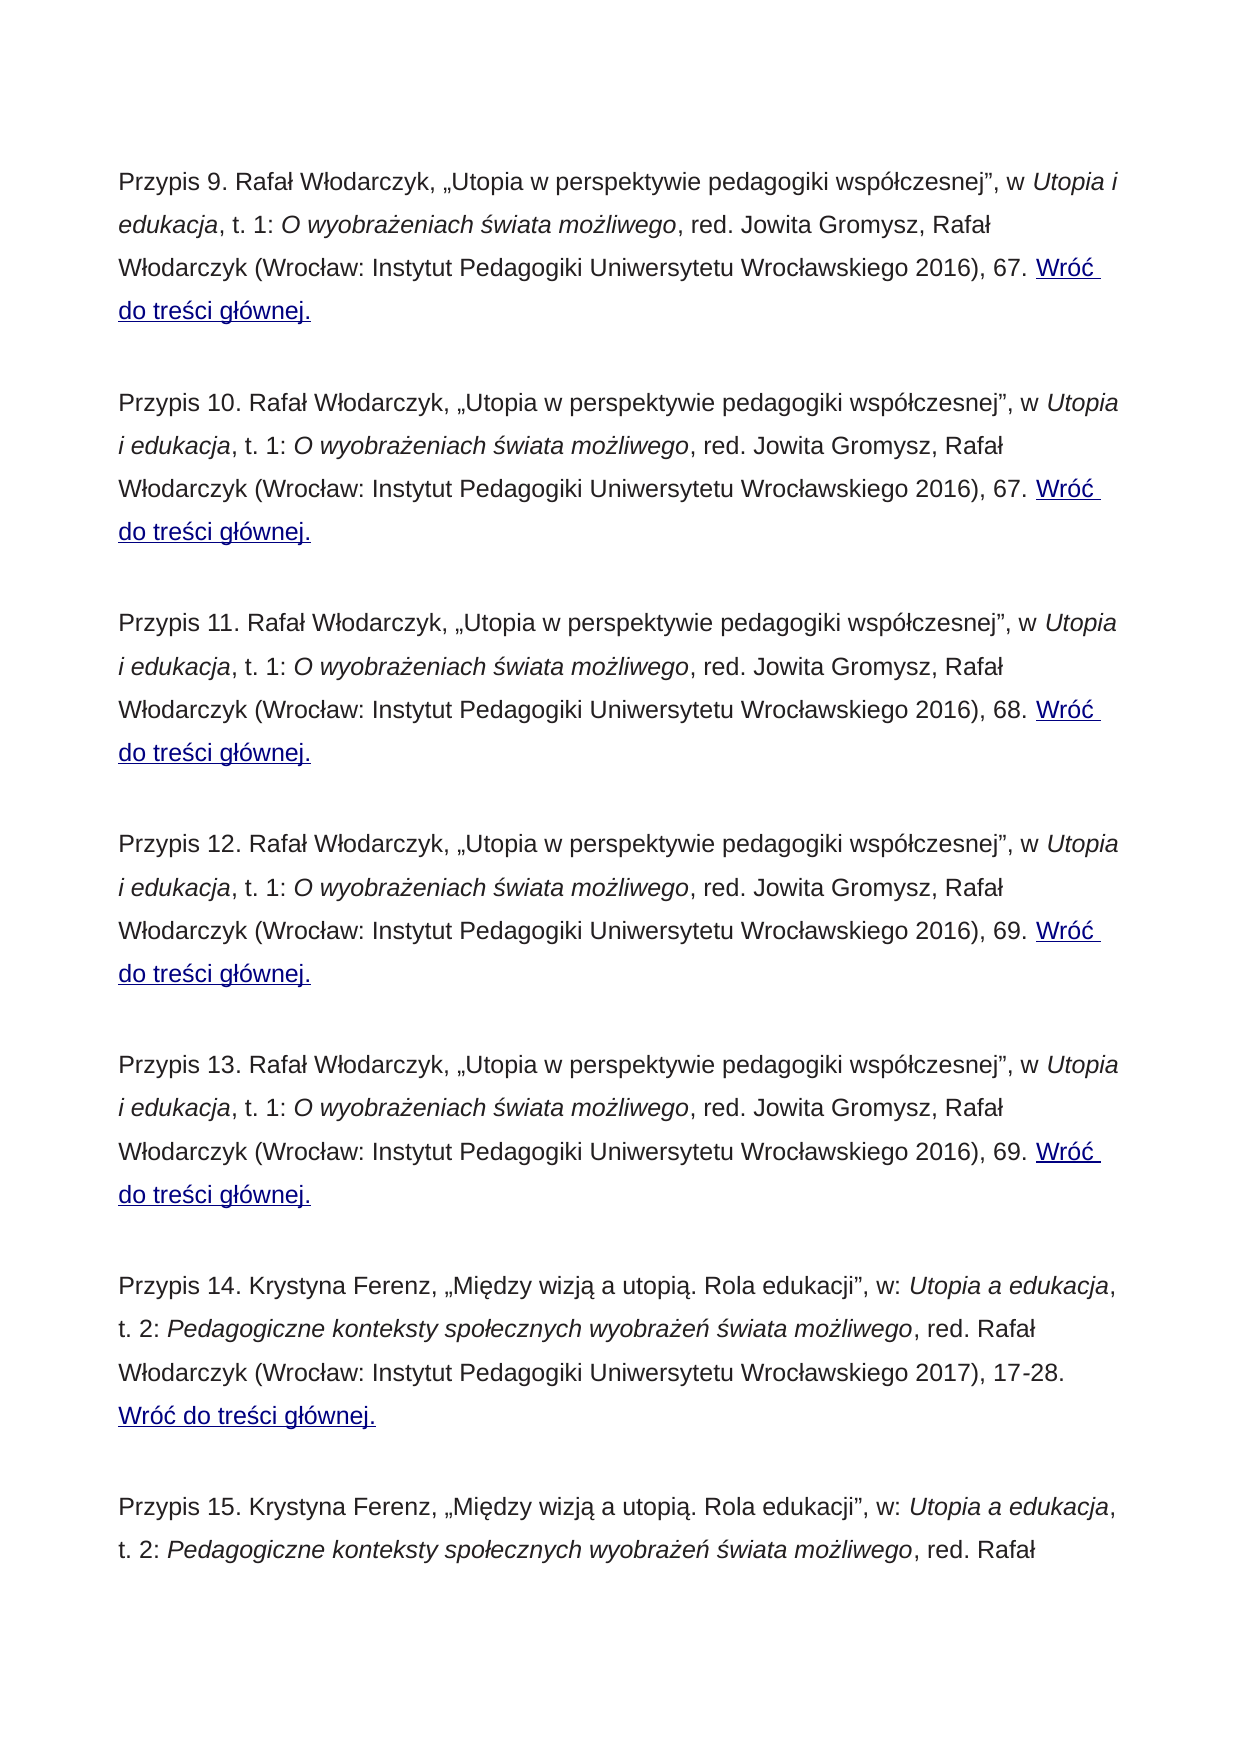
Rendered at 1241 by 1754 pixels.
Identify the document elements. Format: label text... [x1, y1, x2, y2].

text Przypis 10. Rafał Włodarczyk, „Utopia w perspektywie pedagogiki współczesnej”, w Utopia i edukacja, t. 1: O wyobrażeniach świata możliwego, red. Jowita Gromysz, Rafał Włodarczyk (Wrocław: Instytut Pedagogiki Uniwersytetu Wrocławskiego 2016), 67. Wróć do treści głównej. [118, 387, 1122, 546]
text Przypis 15. Krystyna Ferenz, „Między wizją a utopią. Rola edukacji”, w: Utopia a edukacja, t. 2: Pedagogiczne konteksty społecznych wyobrażeń świata możliwego, red. Rafał [118, 1492, 1122, 1564]
text Przypis 13. Rafał Włodarczyk, „Utopia w perspektywie pedagogiki współczesnej”, w Utopia i edukacja, t. 1: O wyobrażeniach świata możliwego, red. Jowita Gromysz, Rafał Włodarczyk (Wrocław: Instytut Pedagogiki Uniwersytetu Wrocławskiego 2016), 69. Wróć do treści głównej. [118, 1050, 1122, 1208]
text Przypis 12. Rafał Włodarczyk, „Utopia w perspektywie pedagogiki współczesnej”, w Utopia i edukacja, t. 1: O wyobrażeniach świata możliwego, red. Jowita Gromysz, Rafał Włodarczyk (Wrocław: Instytut Pedagogiki Uniwersytetu Wrocławskiego 2016), 69. Wróć do treści głównej. [118, 829, 1122, 987]
text Przypis 9. Rafał Włodarczyk, „Utopia w perspektywie pedagogiki współczesnej”, w Utopia i edukacja, t. 1: O wyobrażeniach świata możliwego, red. Jowita Gromysz, Rafał Włodarczyk (Wrocław: Instytut Pedagogiki Uniwersytetu Wrocławskiego 2016), 67. Wróć do treści głównej. [118, 167, 1122, 325]
text Przypis 14. Krystyna Ferenz, „Między wizją a utopią. Rola edukacji”, w: Utopia a edukacja, t. 2: Pedagogiczne konteksty społecznych wyobrażeń świata możliwego, red. Rafał Włodarczyk (Wrocław: Instytut Pedagogiki Uniwersytetu Wrocławskiego 2017), 17-28. Wróć do treści głównej. [118, 1271, 1122, 1429]
text Przypis 11. Rafał Włodarczyk, „Utopia w perspektywie pedagogiki współczesnej”, w Utopia i edukacja, t. 1: O wyobrażeniach świata możliwego, red. Jowita Gromysz, Rafał Włodarczyk (Wrocław: Instytut Pedagogiki Uniwersytetu Wrocławskiego 2016), 68. Wróć do treści głównej. [118, 608, 1122, 767]
